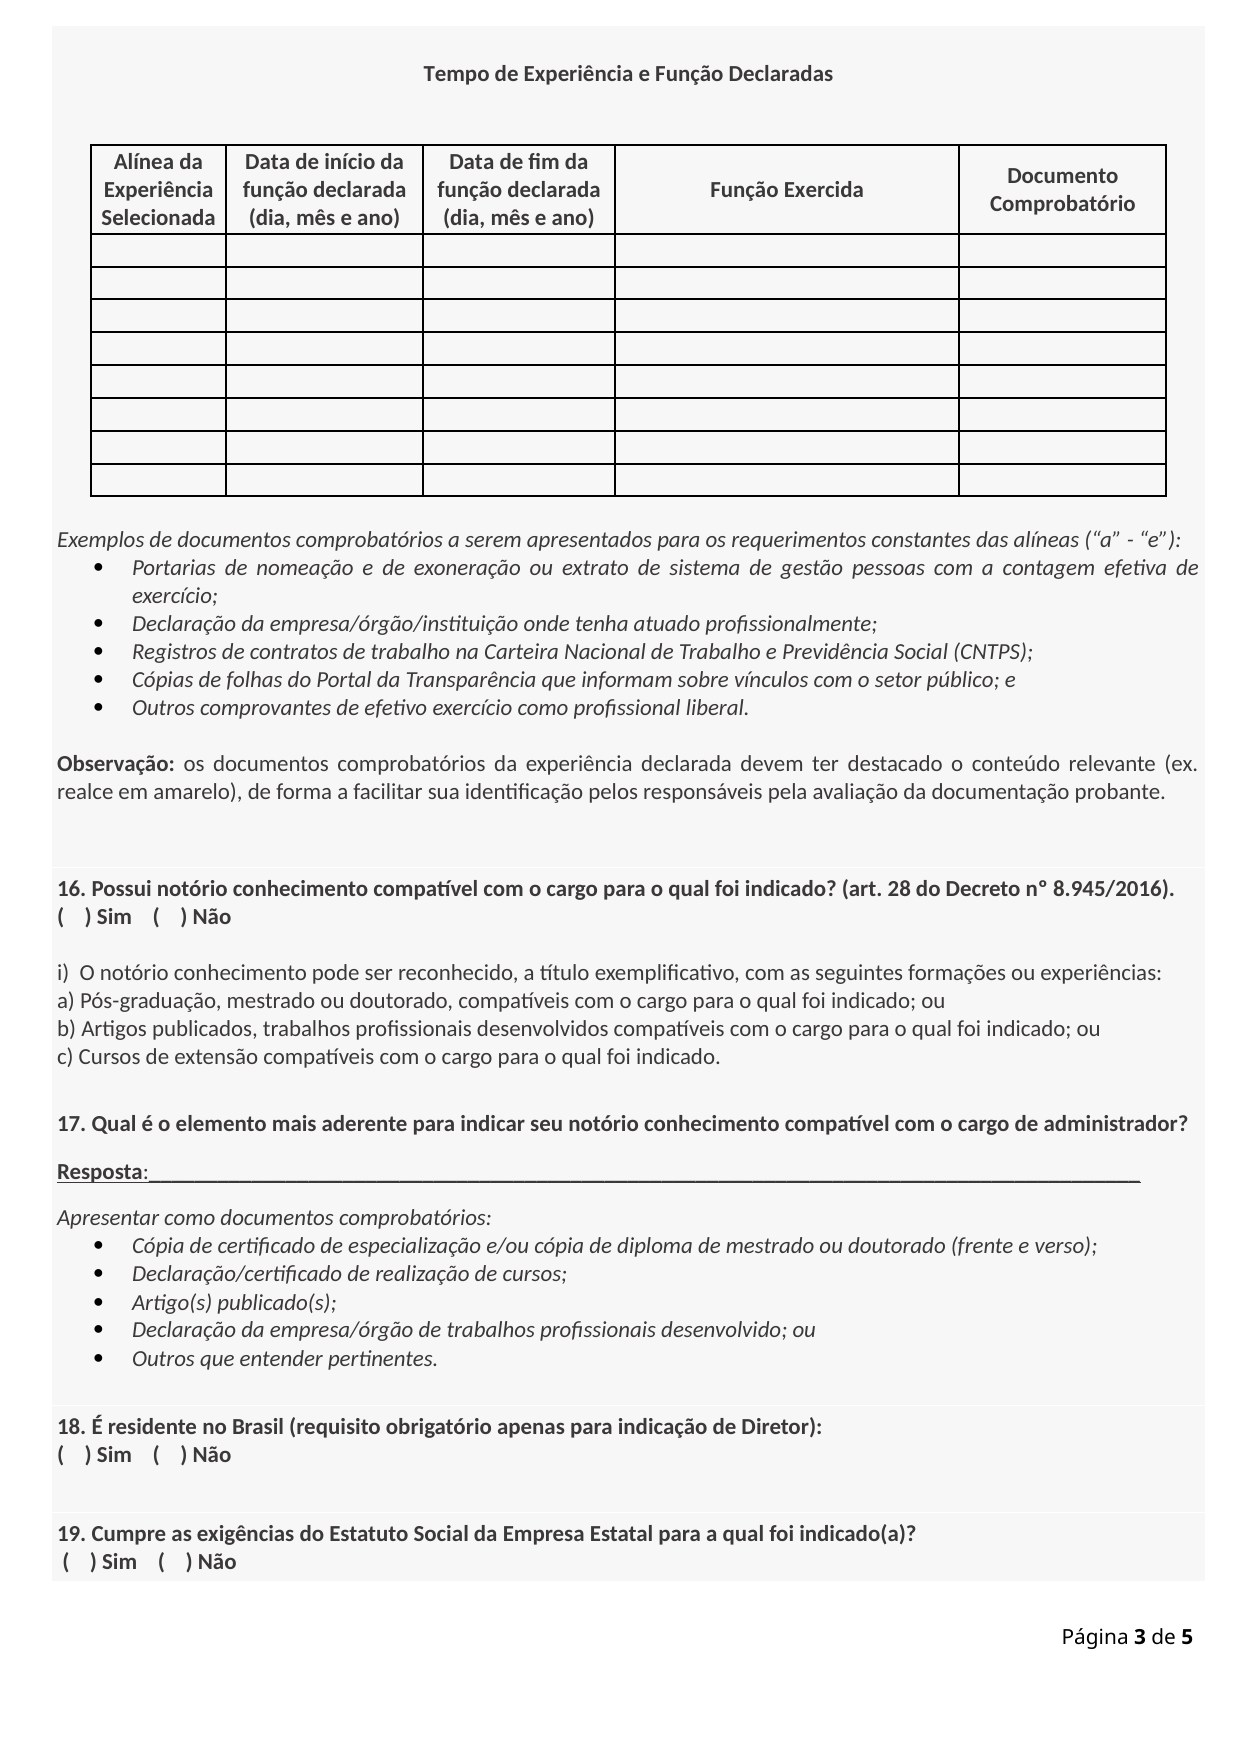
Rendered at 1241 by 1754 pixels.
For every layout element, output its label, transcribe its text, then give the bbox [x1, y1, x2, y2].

table_cell [424, 333, 614, 364]
table_cell Documento Comprobatório [960, 146, 1165, 233]
table_cell [616, 366, 958, 397]
table_cell [92, 366, 225, 397]
table_cell [424, 366, 614, 397]
table_cell [92, 333, 225, 364]
table_cell [424, 300, 614, 331]
table_cell [960, 300, 1165, 331]
table_cell [960, 235, 1165, 266]
table_cell [616, 399, 958, 429]
table_cell [616, 333, 958, 364]
table_cell 16. Possui notório conhecimento compatível com o cargo para o qual foi indicado? (art. 28 do Decreto nº 8.945/2016). ( ) Sim ( ) Não i) O notório conhecimento pode ser reconhecido, a título exemplificativo, com as seguintes formações ou experiências: a) Pós-graduação, mestrado ou doutorado, compatíveis com o cargo para o qual foi indicado; ou b) Artigos publicados, trabalhos profissionais desenvolvidos compatíveis com o cargo para o qual foi indicado; ou c) Cursos de extensão compatíveis com o cargo para o qual foi indicado. 17. Qual é o elemento mais aderente para indicar seu notório conhecimento compatível com o cargo de administrador? Resposta:_______________________________________________________________________________________ Apresentar como documentos comprobatórios: Cópia de certificado de especialização e/ou cópia de diploma de mestrado ou doutorado (frente e verso); Declaração/certificado de realização de cursos; Artigo(s) publicado(s); Declaração da empresa/órgão de trabalhos profissionais desenvolvido; ou Outros que entender pertinentes. [52, 868, 1205, 1405]
table_cell [92, 300, 225, 331]
table_cell [424, 268, 614, 298]
table_cell [92, 432, 225, 462]
table_cell [227, 399, 422, 429]
table_cell [92, 465, 225, 495]
table_cell 18. É residente no Brasil (requisito obrigatório apenas para indicação de Diretor): ( ) Sim ( ) Não [52, 1406, 1205, 1512]
table_cell [960, 465, 1165, 495]
table_cell [227, 432, 422, 462]
table_cell [960, 399, 1165, 429]
table_cell [616, 432, 958, 462]
table_header Tempo de Experiência e Função Declaradas [91, 32, 1166, 144]
table_cell [616, 465, 958, 495]
table_cell [92, 235, 225, 266]
table_cell [960, 333, 1165, 364]
table_cell [616, 300, 958, 331]
table_cell [960, 366, 1165, 397]
table_cell [616, 235, 958, 266]
table_cell [227, 268, 422, 298]
table_cell [227, 366, 422, 397]
table_cell Data de fim da função declarada (dia, mês e ano) [424, 146, 614, 233]
table_cell [424, 235, 614, 266]
table_cell [92, 399, 225, 429]
table_cell Função Exercida [616, 146, 958, 233]
table_cell Alínea da Experiência Selecionada [92, 146, 225, 233]
table_cell [227, 300, 422, 331]
table_cell [424, 399, 614, 429]
table_cell [92, 268, 225, 298]
table_cell 19. Cumpre as exigências do Estatuto Social da Empresa Estatal para a qual foi indicado(a)? ( ) Sim ( ) Não [52, 1513, 1205, 1581]
table_cell [424, 432, 614, 462]
table_cell [227, 333, 422, 364]
table_cell [227, 465, 422, 495]
table_cell Exemplos de documentos comprobatórios a serem apresentados para os requerimentos constantes das alíneas (“a” - “e”): Portarias de nomeação e de exoneração ou extrato de sistema de gestão pessoas com a contagem efetiva de exercício; Declaração da empresa/órgão/instituição onde tenha atuado profissionalmente; Registros de contratos de trabalho na Carteira Nacional de Trabalho e Previdência Social (CNTPS); Cópias de folhas do Portal da Transparência que informam sobre vínculos com o setor público; e Outros comprovantes de efetivo exercício como profissional liberal. Observação: os documentos comprobatórios da experiência declarada devem ter destacado o conteúdo relevante (ex. realce em amarelo), de forma a facilitar sua identificação pelos responsáveis pela avaliação da documentação probante. [52, 26, 1205, 867]
table_cell [227, 235, 422, 266]
table_cell [960, 432, 1165, 462]
table_cell [616, 268, 958, 298]
table_cell [424, 465, 614, 495]
table_cell Data de início da função declarada (dia, mês e ano) [227, 146, 422, 233]
table_cell [960, 268, 1165, 298]
